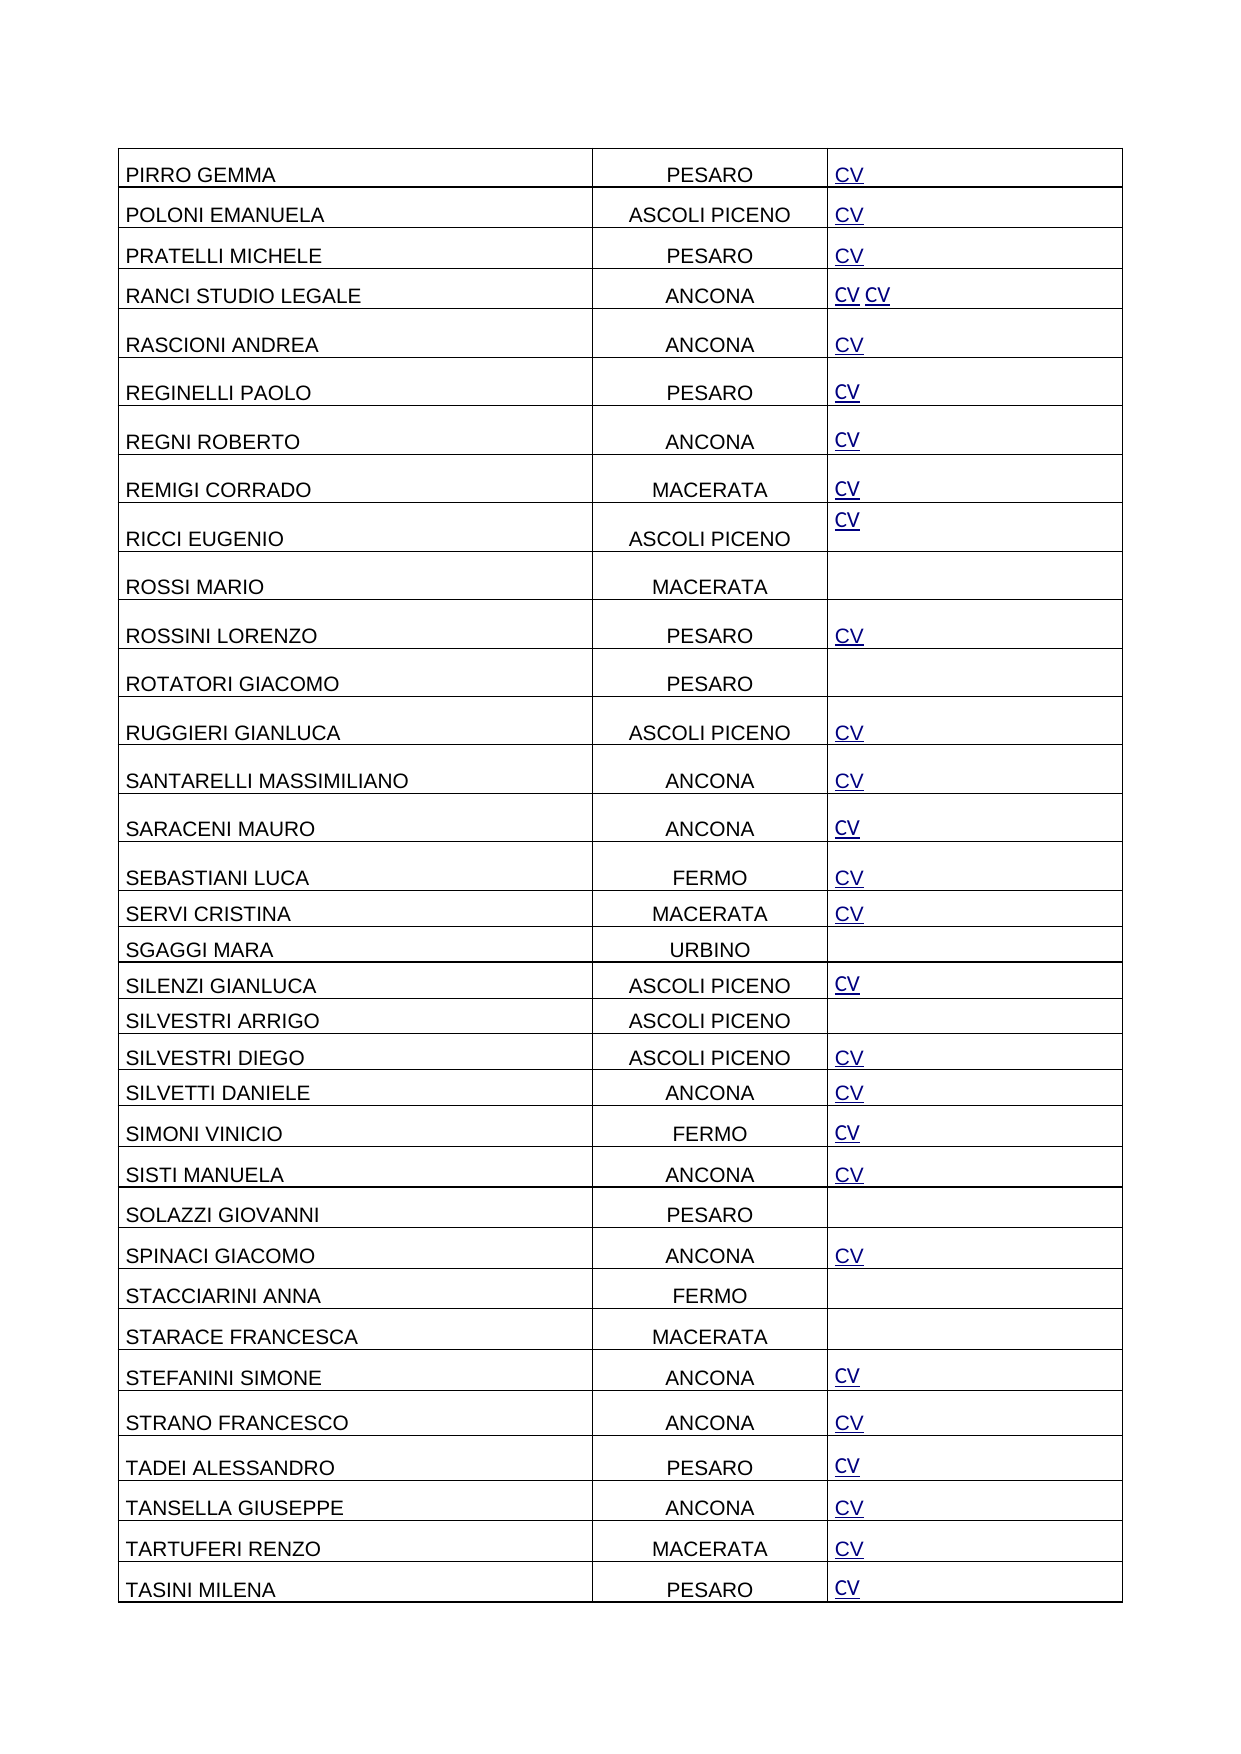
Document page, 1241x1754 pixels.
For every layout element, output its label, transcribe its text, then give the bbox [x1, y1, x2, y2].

table_cell CV [828, 842, 1122, 889]
table_cell ASCOLI PICENO [593, 963, 827, 997]
table_cell PESARO [593, 649, 827, 696]
table_cell CV [828, 1147, 1122, 1186]
table_cell CV [828, 358, 1122, 405]
table_cell SOLAZZI GIOVANNI [119, 1188, 592, 1227]
table_cell RICCI EUGENIO [119, 503, 592, 551]
table_cell TASINI MILENA [119, 1562, 592, 1601]
table_cell SILVESTRI ARRIGO [119, 999, 592, 1033]
table_cell CV [828, 794, 1122, 841]
table_cell SERVI CRISTINA [119, 891, 592, 926]
table_cell CV [828, 1521, 1122, 1561]
table_cell MACERATA [593, 552, 827, 599]
table_cell SANTARELLI MASSIMILIANO [119, 745, 592, 793]
table_cell STEFANINI SIMONE [119, 1350, 592, 1389]
table_cell PESARO [593, 600, 827, 647]
table_cell ANCONA [593, 269, 827, 308]
table_cell REGNI ROBERTO [119, 406, 592, 454]
table_cell TARTUFERI RENZO [119, 1521, 592, 1561]
table_cell REMIGI CORRADO [119, 455, 592, 502]
table_cell CV [828, 309, 1122, 357]
table_cell PESARO [593, 1188, 827, 1227]
table_cell SILVETTI DANIELE [119, 1070, 592, 1105]
table_cell SEBASTIANI LUCA [119, 842, 592, 889]
table_cell POLONI EMANUELA [119, 188, 592, 227]
table_cell [828, 927, 1122, 961]
table_cell ANCONA [593, 309, 827, 357]
table_cell ASCOLI PICENO [593, 697, 827, 744]
table_cell [828, 1269, 1122, 1308]
table_cell CV [828, 228, 1122, 268]
table_cell ANCONA [593, 1070, 827, 1105]
table_cell MACERATA [593, 455, 827, 502]
table_cell CV [828, 1070, 1122, 1105]
table_cell ANCONA [593, 745, 827, 793]
table_cell CV [828, 963, 1122, 997]
table_cell [828, 1309, 1122, 1349]
table_cell FERMO [593, 1106, 827, 1146]
table_cell CV [828, 745, 1122, 793]
table_cell ANCONA [593, 1228, 827, 1268]
table_cell STACCIARINI ANNA [119, 1269, 592, 1308]
table_cell CV [828, 600, 1122, 647]
table_cell MACERATA [593, 1309, 827, 1349]
table_cell SIMONI VINICIO [119, 1106, 592, 1146]
table_cell RANCI STUDIO LEGALE [119, 269, 592, 308]
table_cell CV [828, 697, 1122, 744]
table_cell ANCONA [593, 1147, 827, 1186]
table_cell ASCOLI PICENO [593, 999, 827, 1033]
table_cell CV [828, 1034, 1122, 1069]
table_cell PESARO [593, 149, 827, 186]
table_cell PRATELLI MICHELE [119, 228, 592, 268]
table_cell CV [828, 406, 1122, 454]
table_cell SPINACI GIACOMO [119, 1228, 592, 1268]
table_cell ROSSI MARIO [119, 552, 592, 599]
table_cell [828, 999, 1122, 1033]
table_cell ANCONA [593, 1391, 827, 1434]
table_cell SARACENI MAURO [119, 794, 592, 841]
table_cell CV [828, 1481, 1122, 1520]
table_cell CV [828, 188, 1122, 227]
table_cell FERMO [593, 842, 827, 889]
table_cell CV [828, 1436, 1122, 1479]
table_cell SGAGGI MARA [119, 927, 592, 961]
table_cell REGINELLI PAOLO [119, 358, 592, 405]
table_cell ANCONA [593, 1350, 827, 1389]
table_cell CV [828, 1228, 1122, 1268]
table_cell CV [828, 1391, 1122, 1434]
table_cell MACERATA [593, 1521, 827, 1561]
table_cell PESARO [593, 1436, 827, 1479]
table_cell CV [828, 503, 1122, 551]
table_cell PIRRO GEMMA [119, 149, 592, 186]
table_cell ASCOLI PICENO [593, 1034, 827, 1069]
table_cell MACERATA [593, 891, 827, 926]
table_cell PESARO [593, 228, 827, 268]
table_cell TANSELLA GIUSEPPE [119, 1481, 592, 1520]
table_cell [828, 649, 1122, 696]
table_cell SILENZI GIANLUCA [119, 963, 592, 997]
table_cell CV [828, 455, 1122, 502]
table_cell SILVESTRI DIEGO [119, 1034, 592, 1069]
table_cell ROSSINI LORENZO [119, 600, 592, 647]
table_cell ROTATORI GIACOMO [119, 649, 592, 696]
table_cell ANCONA [593, 794, 827, 841]
table_cell PESARO [593, 1562, 827, 1601]
table_cell CV [828, 149, 1122, 186]
table_cell ANCONA [593, 406, 827, 454]
table_cell RUGGIERI GIANLUCA [119, 697, 592, 744]
table_cell ANCONA [593, 1481, 827, 1520]
table_cell URBINO [593, 927, 827, 961]
table_cell CV [828, 1350, 1122, 1389]
table_cell ASCOLI PICENO [593, 188, 827, 227]
table_cell CV [828, 1106, 1122, 1146]
table_cell CV [828, 1562, 1122, 1601]
table_cell STARACE FRANCESCA [119, 1309, 592, 1349]
table_cell RASCIONI ANDREA [119, 309, 592, 357]
table_cell FERMO [593, 1269, 827, 1308]
table_cell CV CV [828, 269, 1122, 308]
table_cell [828, 552, 1122, 599]
table_cell SISTI MANUELA [119, 1147, 592, 1186]
table_cell ASCOLI PICENO [593, 503, 827, 551]
table_cell STRANO FRANCESCO [119, 1391, 592, 1434]
table_cell CV [828, 891, 1122, 926]
table_cell PESARO [593, 358, 827, 405]
table_cell TADEI ALESSANDRO [119, 1436, 592, 1479]
table_cell [828, 1188, 1122, 1227]
